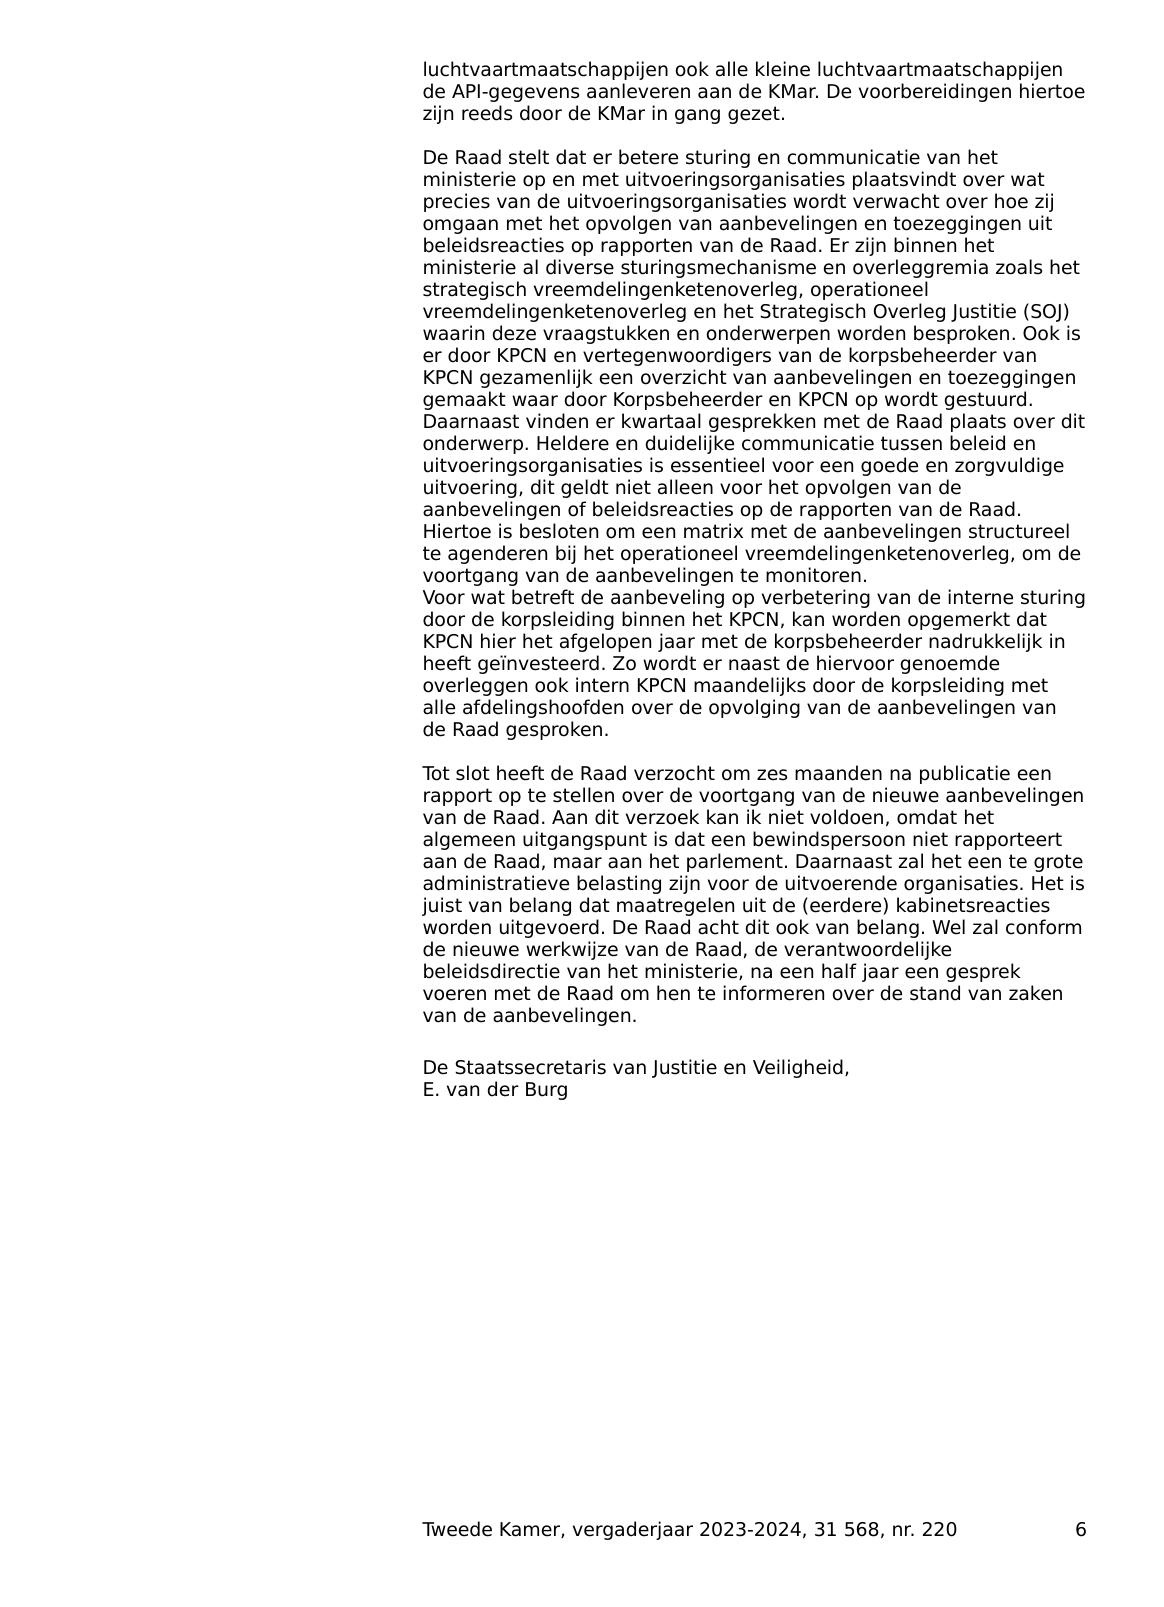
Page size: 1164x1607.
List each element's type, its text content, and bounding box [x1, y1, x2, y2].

text De Staatssecretaris van Justitie en Veiligheid, E. van der Burg [422, 1057, 1087, 1101]
text luchtvaartmaatschappijen ook alle kleine luchtvaartmaatschappijen de API-gegevens aanleveren aan de KMar. De voorbereidingen hiertoe zijn reeds door de KMar in gang gezet. [422, 59, 1087, 125]
text De Raad stelt dat er betere sturing en communicatie van het ministerie op en met uitvoeringsorganisaties plaatsvindt over wat precies van de uitvoeringsorganisaties wordt verwacht over hoe zij omgaan met het opvolgen van aanbevelingen en toezeggingen uit beleidsreacties op rapporten van de Raad. Er zijn binnen het ministerie al diverse sturingsmechanisme en overleggremia zoals het strategisch vreemdelingenketenoverleg, operationeel vreemdelingenketenoverleg en het Strategisch Overleg Justitie (SOJ) waarin deze vraagstukken en onderwerpen worden besproken. Ook is er door KPCN en vertegenwoordigers van de korpsbeheerder van KPCN gezamenlijk een overzicht van aanbevelingen en toezeggingen gemaakt waar door Korpsbeheerder en KPCN op wordt gestuurd. Daarnaast vinden er kwartaal gesprekken met de Raad plaats over dit onderwerp. Heldere en duidelijke communicatie tussen beleid en uitvoeringsorganisaties is essentieel voor een goede en zorgvuldige uitvoering, dit geldt niet alleen voor het opvolgen van de aanbevelingen of beleidsreacties op de rapporten van de Raad. Hiertoe is besloten om een matrix met de aanbevelingen structureel te agenderen bij het operationeel vreemdelingenketenoverleg, om de voortgang van de aanbevelingen te monitoren. [422, 147, 1087, 587]
text Tot slot heeft de Raad verzocht om zes maanden na publicatie een rapport op te stellen over de voortgang van de nieuwe aanbevelingen van de Raad. Aan dit verzoek kan ik niet voldoen, omdat het algemeen uitgangspunt is dat een bewindspersoon niet rapporteert aan de Raad, maar aan het parlement. Daarnaast zal het een te grote administratieve belasting zijn voor de uitvoerende organisaties. Het is juist van belang dat maatregelen uit de (eerdere) kabinetsreacties worden uitgevoerd. De Raad acht dit ook van belang. Wel zal conform de nieuwe werkwijze van de Raad, de verantwoordelijke beleidsdirectie van het ministerie, na een half jaar een gesprek voeren met de Raad om hen te informeren over de stand van zaken van de aanbevelingen. [422, 763, 1087, 1027]
text Voor wat betreft de aanbeveling op verbetering van de interne sturing door de korpsleiding binnen het KPCN, kan worden opgemerkt dat KPCN hier het afgelopen jaar met de korpsbeheerder nadrukkelijk in heeft geïnvesteerd. Zo wordt er naast de hiervoor genoemde overleggen ook intern KPCN maandelijks door de korpsleiding met alle afdelingshoofden over de opvolging van de aanbevelingen van de Raad gesproken. [422, 587, 1087, 741]
